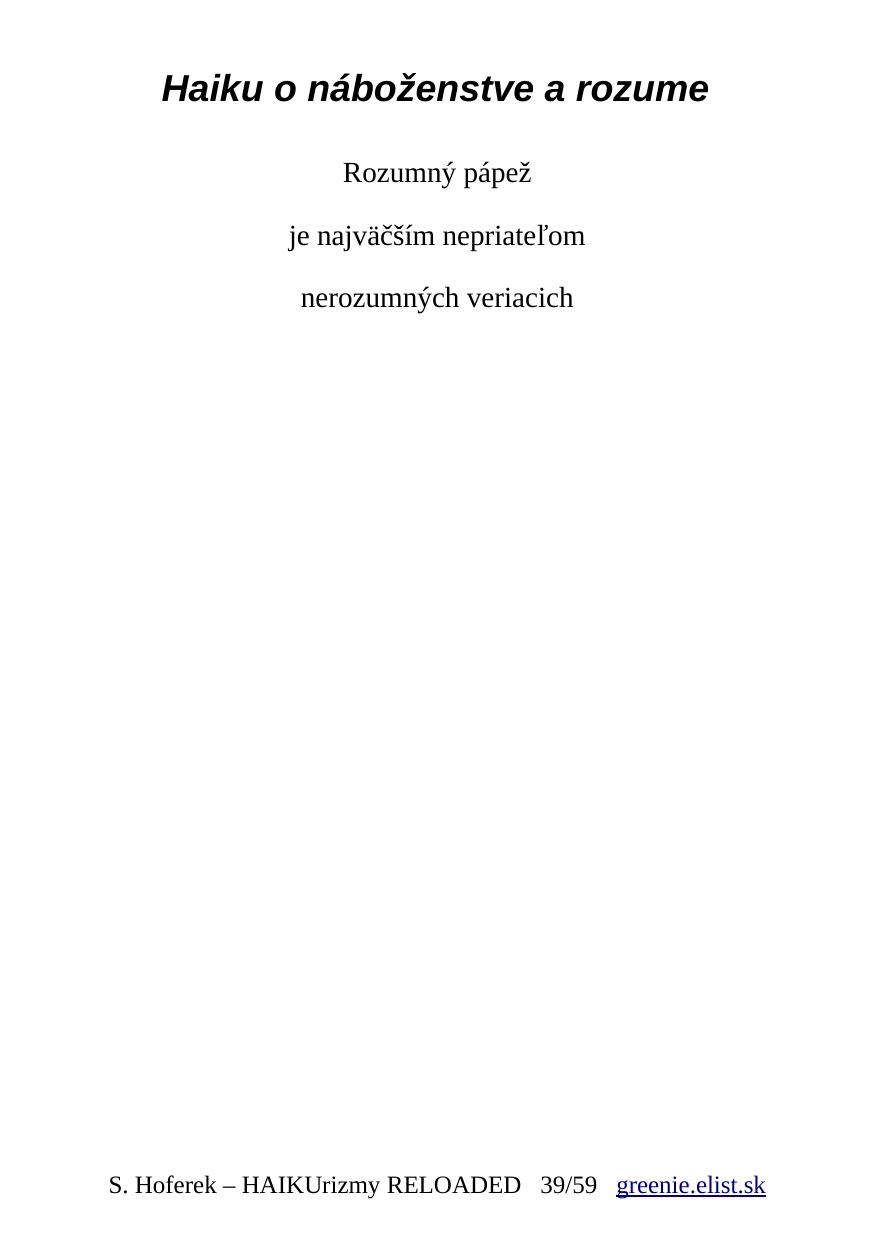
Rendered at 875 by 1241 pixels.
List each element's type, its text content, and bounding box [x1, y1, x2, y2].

text nerozumných veriacich [41, 280, 833, 313]
text je najväčším nepriateľom [41, 218, 833, 251]
subtitle Haiku o náboženstve a rozume [41, 66, 833, 109]
text Rozumný pápež [41, 156, 833, 189]
